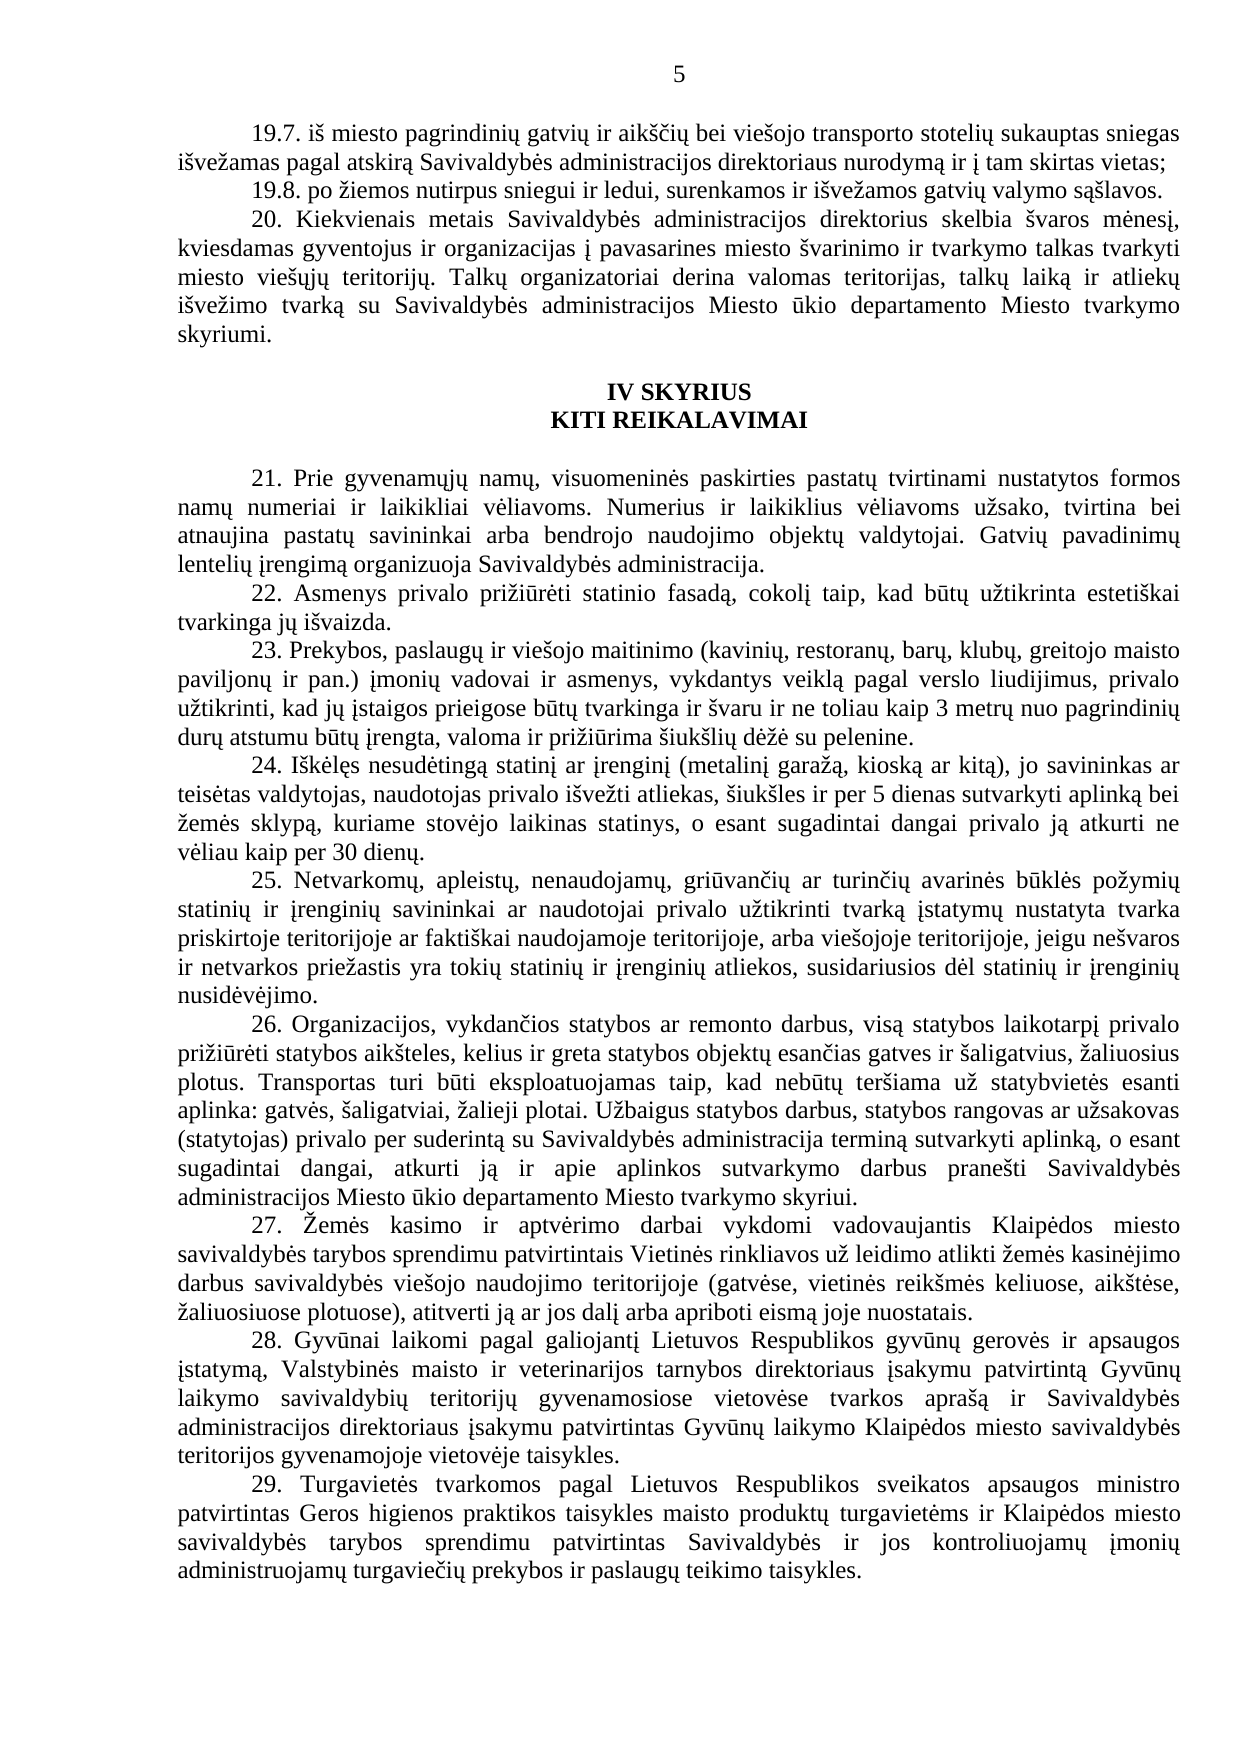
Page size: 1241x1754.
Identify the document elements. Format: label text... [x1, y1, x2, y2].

text 28. Gyvūnai laikomi pagal galiojantį Lietuvos Respublikos gyvūnų gerovės ir apsaugos įstatymą, Valstybinės maisto ir veterinarijos tarnybos direktoriaus įsakymu patvirtintą Gyvūnų laikymo savivaldybių teritorijų gyvenamosiose vietovėse tvarkos aprašą ir Savivaldybės administracijos direktoriaus įsakymu patvirtintas Gyvūnų laikymo Klaipėdos miesto savivaldybės teritorijos gyvenamojoje vietovėje taisykles. [177, 1326, 1181, 1469]
text 22. Asmenys privalo prižiūrėti statinio fasadą, cokolį taip, kad būtų užtikrinta estetiškai tvarkinga jų išvaizda. [177, 578, 1181, 636]
text IV SKYRIUS [177, 377, 1181, 406]
text 25. Netvarkomų, apleistų, nenaudojamų, griūvančių ar turinčių avarinės būklės požymių statinių ir įrenginių savininkai ar naudotojai privalo užtikrinti tvarką įstatymų nustatyta tvarka priskirtoje teritorijoje ar faktiškai naudojamoje teritorijoje, arba viešojoje teritorijoje, jeigu nešvaros ir netvarkos priežastis yra tokių statinių ir įrenginių atliekos, susidariusios dėl statinių ir įrenginių nusidėvėjimo. [177, 866, 1181, 1009]
text 19.7. iš miesto pagrindinių gatvių ir aikščių bei viešojo transporto stotelių sukauptas sniegas išvežamas pagal atskirą Savivaldybės administracijos direktoriaus nurodymą ir į tam skirtas vietas; [177, 118, 1181, 176]
text 29. Turgavietės tvarkomos pagal Lietuvos Respublikos sveikatos apsaugos ministro patvirtintas Geros higienos praktikos taisykles maisto produktų turgavietėms ir Klaipėdos miesto savivaldybės tarybos sprendimu patvirtintas Savivaldybės ir jos kontroliuojamų įmonių administruojamų turgaviečių prekybos ir paslaugų teikimo taisykles. [177, 1469, 1181, 1584]
text 24. Iškėlęs nesudėtingą statinį ar įrenginį (metalinį garažą, kioską ar kitą), jo savininkas ar teisėtas valdytojas, naudotojas privalo išvežti atliekas, šiukšles ir per 5 dienas sutvarkyti aplinką bei žemės sklypą, kuriame stovėjo laikinas statinys, o esant sugadintai dangai privalo ją atkurti ne vėliau kaip per 30 dienų. [177, 751, 1181, 866]
text 19.8. po žiemos nutirpus sniegui ir ledui, surenkamos ir išvežamos gatvių valymo sąšlavos. [177, 176, 1181, 204]
text 27. Žemės kasimo ir aptvėrimo darbai vykdomi vadovaujantis Klaipėdos miesto savivaldybės tarybos sprendimu patvirtintais Vietinės rinkliavos už leidimo atlikti žemės kasinėjimo darbus savivaldybės viešojo naudojimo teritorijoje (gatvėse, vietinės reikšmės keliuose, aikštėse, žaliuosiuose plotuose), atitverti ją ar jos dalį arba apriboti eismą joje nuostatais. [177, 1211, 1181, 1326]
text 26. Organizacijos, vykdančios statybos ar remonto darbus, visą statybos laikotarpį privalo prižiūrėti statybos aikšteles, kelius ir greta statybos objektų esančias gatves ir šaligatvius, žaliuosius plotus. Transportas turi būti eksploatuojamas taip, kad nebūtų teršiama už statybvietės esanti aplinka: gatvės, šaligatviai, žalieji plotai. Užbaigus statybos darbus, statybos rangovas ar užsakovas (statytojas) privalo per suderintą su Savivaldybės administracija terminą sutvarkyti aplinką, o esant sugadintai dangai, atkurti ją ir apie aplinkos sutvarkymo darbus pranešti Savivaldybės administracijos Miesto ūkio departamento Miesto tvarkymo skyriui. [177, 1009, 1181, 1211]
text KITI REIKALAVIMAI [177, 406, 1181, 434]
text 23. Prekybos, paslaugų ir viešojo maitinimo (kavinių, restoranų, barų, klubų, greitojo maisto paviljonų ir pan.) įmonių vadovai ir asmenys, vykdantys veiklą pagal verslo liudijimus, privalo užtikrinti, kad jų įstaigos prieigose būtų tvarkinga ir švaru ir ne toliau kaip 3 metrų nuo pagrindinių durų atstumu būtų įrengta, valoma ir prižiūrima šiukšlių dėžė su pelenine. [177, 636, 1181, 751]
text 20. Kiekvienais metais Savivaldybės administracijos direktorius skelbia švaros mėnesį, kviesdamas gyventojus ir organizacijas į pavasarines miesto švarinimo ir tvarkymo talkas tvarkyti miesto viešųjų teritorijų. Talkų organizatoriai derina valomas teritorijas, talkų laiką ir atliekų išvežimo tvarką su Savivaldybės administracijos Miesto ūkio departamento Miesto tvarkymo skyriumi. [177, 204, 1181, 348]
text 21. Prie gyvenamųjų namų, visuomeninės paskirties pastatų tvirtinami nustatytos formos namų numeriai ir laikikliai vėliavoms. Numerius ir laikiklius vėliavoms užsako, tvirtina bei atnaujina pastatų savininkai arba bendrojo naudojimo objektų valdytojai. Gatvių pavadinimų lentelių įrengimą organizuoja Savivaldybės administracija. [177, 463, 1181, 578]
